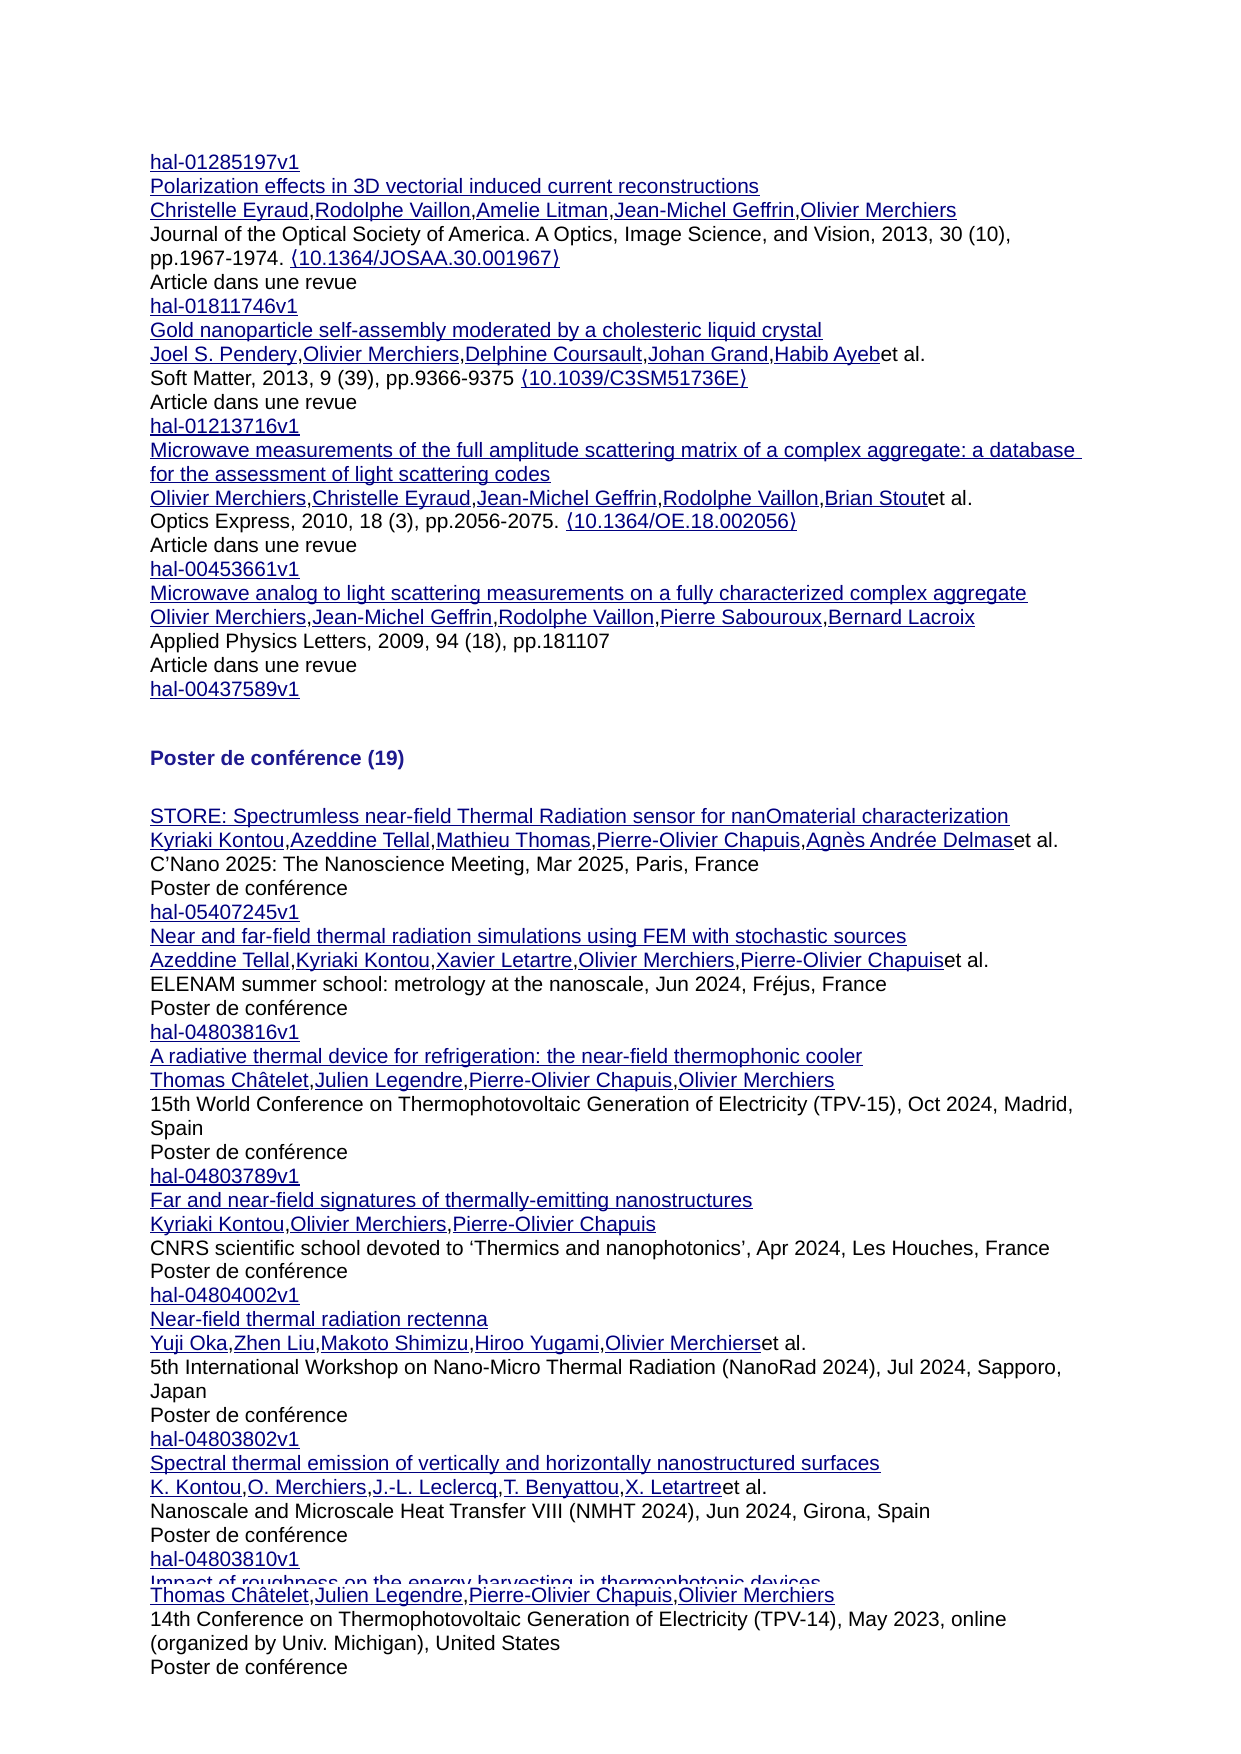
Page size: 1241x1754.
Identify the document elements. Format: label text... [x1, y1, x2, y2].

table_cell Microwave measurements of the full amplitude scattering matrix of a complex aggregate: a database for the assessment of light scattering codes Olivier Merchiers,Christelle Eyraud,Jean-Michel Geffrin,Rodolphe Vaillon,Brian Stoutet al. Optics Express, 2010, 18 (3), pp.2056-2075. ⟨10.1364/OE.18.002056⟩ Article dans une revue hal-00453661v1 [150, 438, 1090, 581]
table_header STORE: Spectrumless near-field Thermal Radiation sensor for nanOmaterial characterization Kyriaki Kontou,Azeddine Tellal,Mathieu Thomas,Pierre-Olivier Chapuis,Agnès Andrée Delmaset al. C’Nano 2025: The Nanoscience Meeting, Mar 2025, Paris, France Poster de conférence hal-05407245v1 [150, 804, 1090, 924]
table_cell Near and far-field thermal radiation simulations using FEM with stochastic sources Azeddine Tellal,Kyriaki Kontou,Xavier Letartre,Olivier Merchiers,Pierre-Olivier Chapuiset al. ELENAM summer school: metrology at the nanoscale, Jun 2024, Fréjus, France Poster de conférence hal-04803816v1 [150, 924, 1090, 1044]
table_cell Near-field thermal radiation rectenna Yuji Oka,Zhen Liu,Makoto Shimizu,Hiroo Yugami,Olivier Merchierset al. 5th International Workshop on Nano-Micro Thermal Radiation (NanoRad 2024), Jul 2024, Sapporo, Japan Poster de conférence hal-04803802v1 [150, 1307, 1090, 1451]
table_cell Microwave analog to light scattering measurements on a fully characterized complex aggregate Olivier Merchiers,Jean-Michel Geffrin,Rodolphe Vaillon,Pierre Sabouroux,Bernard Lacroix Applied Physics Letters, 2009, 94 (18), pp.181107 Article dans une revue hal-00437589v1 [150, 581, 1090, 701]
table_cell A radiative thermal device for refrigeration: the near-field thermophonic cooler Thomas Châtelet,Julien Legendre,Pierre-Olivier Chapuis,Olivier Merchiers 15th World Conference on Thermophotovoltaic Generation of Electricity (TPV-15), Oct 2024, Madrid, Spain Poster de conférence hal-04803789v1 [150, 1044, 1090, 1187]
table_cell hal-01285197v1 [150, 150, 1090, 174]
table_cell Far and near-field signatures of thermally-emitting nanostructures Kyriaki Kontou,Olivier Merchiers,Pierre-Olivier Chapuis CNRS scientific school devoted to ‘Thermics and nanophotonics’, Apr 2024, Les Houches, France Poster de conférence hal-04804002v1 [150, 1188, 1090, 1307]
table_cell Polarization effects in 3D vectorial induced current reconstructions Christelle Eyraud,Rodolphe Vaillon,Amelie Litman,Jean-Michel Geffrin,Olivier Merchiers Journal of the Optical Society of America. A Optics, Image Science, and Vision, 2013, 30 (10), pp.1967-1974. ⟨10.1364/JOSAA.30.001967⟩ Article dans une revue hal-01811746v1 [150, 174, 1090, 318]
table_cell Gold nanoparticle self-assembly moderated by a cholesteric liquid crystal Joel S. Pendery,Olivier Merchiers,Delphine Coursault,Johan Grand,Habib Ayebet al. Soft Matter, 2013, 9 (39), pp.9366-9375 ⟨10.1039/C3SM51736E⟩ Article dans une revue hal-01213716v1 [150, 318, 1090, 437]
table_cell Spectral thermal emission of vertically and horizontally nanostructured surfaces K. Kontou,O. Merchiers,J.-L. Leclercq,T. Benyattou,X. Letartreet al. Nanoscale and Microscale Heat Transfer VIII (NMHT 2024), Jun 2024, Girona, Spain Poster de conférence hal-04803810v1 [150, 1451, 1090, 1571]
table_cell Impact of roughness on the energy harvesting in thermophotonic devices Thomas Châtelet,Julien Legendre,Pierre-Olivier Chapuis,Olivier Merchiers 14th Conference on Thermophotovoltaic Generation of Electricity (TPV-14), May 2023, online (organized by Univ. Michigan), United States Poster de conférence [150, 1571, 1090, 1679]
subtitle Poster de conférence (19) [150, 746, 1090, 770]
